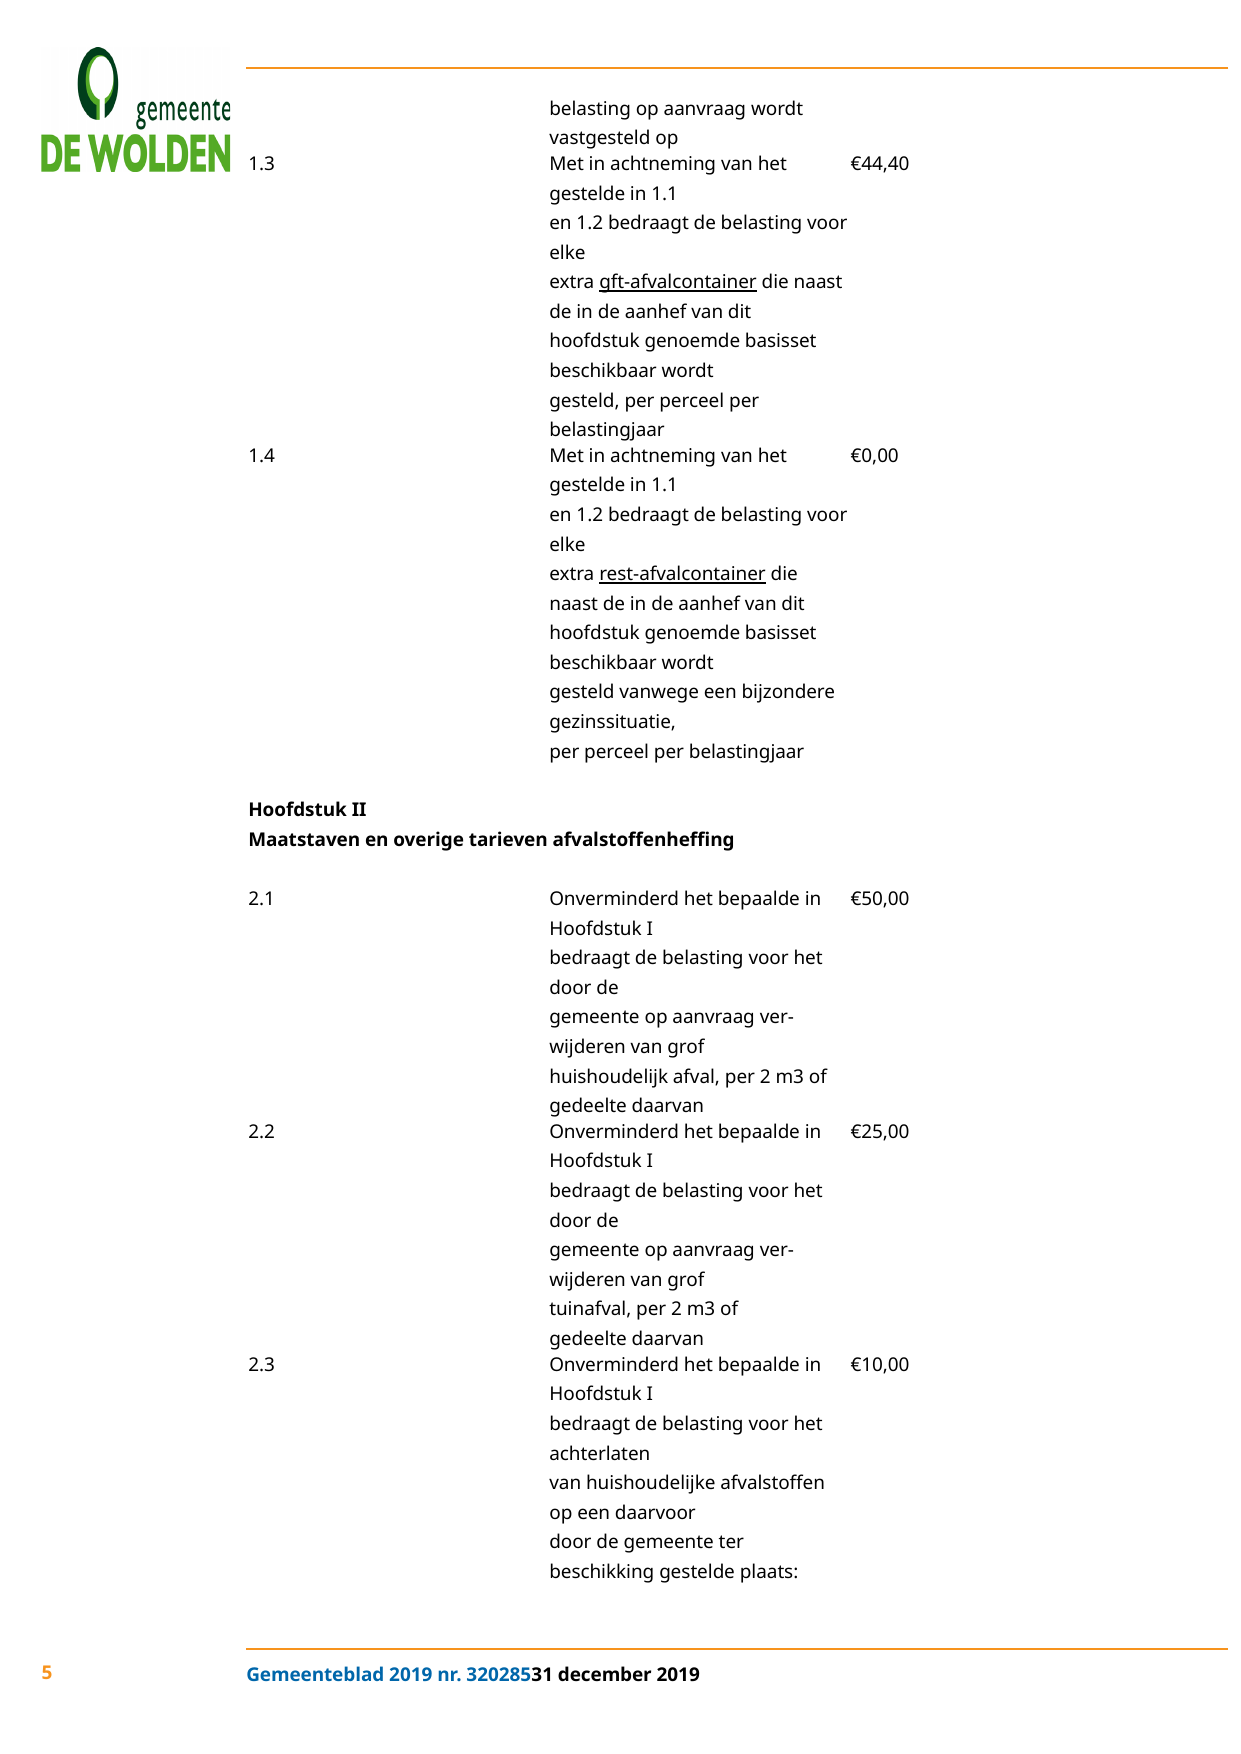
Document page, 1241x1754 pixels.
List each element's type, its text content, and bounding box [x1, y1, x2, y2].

picture [41, 47, 231, 172]
table_cell 1.4 [248, 442, 549, 764]
table_cell [850, 95, 1152, 150]
table_cell [248, 95, 549, 150]
table_cell Onverminderd het bepaalde in Hoofdstuk I bedraagt de belasting voor het door de gemeen­te op aanvraag ver­wijderen van grof tuinafval, per 2 m3 of ge­deelte daarvan [549, 1118, 850, 1351]
table_cell 2.3 [248, 1351, 549, 1584]
table_cell €25,00 [850, 1118, 1152, 1351]
table_cell €10,00 [850, 1351, 1152, 1584]
table_cell €0,00 [850, 442, 1152, 764]
table_cell Met in achtneming van het gestelde in 1.1 en 1.2 bedraagt de belasting voor elke extra gft-afvalcontai­ner die naast de in de aanhef van dit hoofd­stuk ge­noemde basisset beschikbaar wordt ge­steld, per perceel per belastingjaar [549, 150, 850, 442]
table_cell 2.2 [248, 1118, 549, 1351]
table_cell €44,40 [850, 150, 1152, 442]
table_cell Onverminderd het bepaalde in Hoofdstuk I bedraagt de belasting voor het achterlaten van huishou­delijke afvalstoffen op een daarvoor door de gemeen­te ter beschikking gestelde plaats: [549, 1351, 850, 1584]
text Maatstaven en overige tarieven afvalstoffenheffing [248, 826, 1152, 852]
table_cell belasting op aanvraag wordt vastgesteld op [549, 95, 850, 150]
text Hoofdstuk II [248, 796, 1152, 822]
table_header Onverminderd het bepaalde in Hoofdstuk I bedraagt de belasting voor het door de gemeen­te op aanvraag ver­wijderen van grof huishou­delijk afval, per 2 m3 of ge­deelte daarvan [549, 885, 850, 1118]
table_header €50,00 [850, 885, 1152, 1118]
table_header 2.1 [248, 885, 549, 1118]
table_cell Met in achtneming van het gestelde in 1.1 en 1.2 bedraagt de belasting voor elke extra rest-afvalcontai­ner die naast de in de aanhef van dit hoofd­stuk ge­noemde basisset beschikbaar wordt ge­steld vanwege een bijzondere gezinssituatie, per perceel per belastingjaar [549, 442, 850, 764]
table_cell 1.3 [248, 150, 549, 442]
